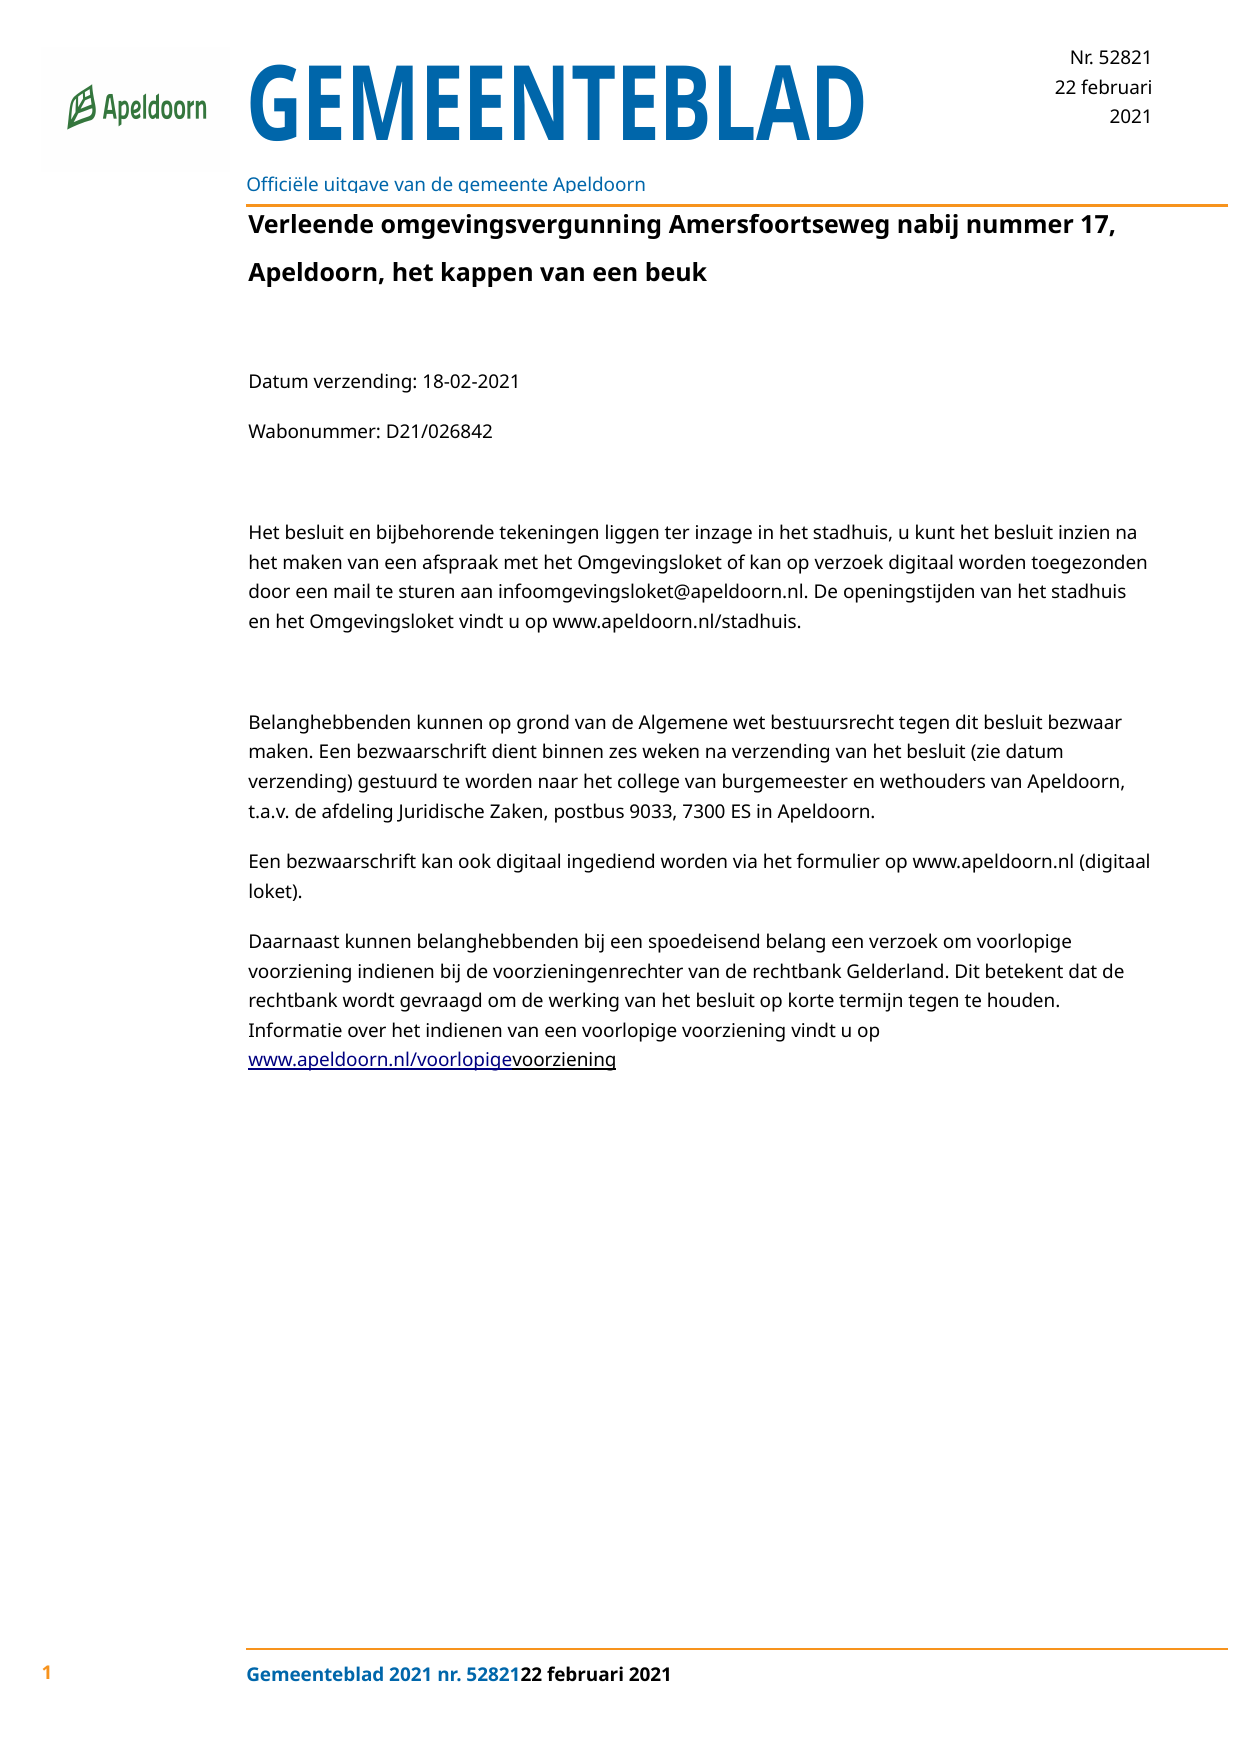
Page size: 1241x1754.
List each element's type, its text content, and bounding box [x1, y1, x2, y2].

text Het besluit en bijbehorende tekeningen liggen ter inzage in het stadhuis, u kunt het besluit inzien na het maken van een afspraak met het Omgevingsloket of kan op verzoek digitaal worden toegezonden door een mail te sturen aan infoomgevingsloket@apeldoorn.nl. De openingstijden van het stadhuis en het Omgevingsloket vindt u op www.apeldoorn.nl/stadhuis. [248, 519, 1152, 634]
text Wabonummer: D21/026842 [248, 419, 1152, 444]
text Belanghebbenden kunnen op grond van de Algemene wet bestuursrecht tegen dit besluit bezwaar maken. Een bezwaarschrift dient binnen zes weken na verzending van het besluit (zie datum verzending) gestuurd te worden naar het college van burgemeester en wethouders van Apeldoorn, t.a.v. de afdeling Juridische Zaken, postbus 9033, 7300 ES in Apeldoorn. [248, 709, 1152, 824]
text Verleende omgevingsvergunning Amersfoortseweg nabij nummer 17, Apeldoorn, het kappen van een beuk [248, 207, 1152, 288]
text Daarnaast kunnen belanghebbenden bij een spoedeisend belang een verzoek om voorlopige voorziening indienen bij de voorzieningenrechter van de rechtbank Gelderland. Dit betekent dat de rechtbank wordt gevraagd om de werking van het besluit op korte termijn tegen te houden. Informatie over het indienen van een voorlopige voorziening vindt u op www.apeldoorn.nl/voorlopigevoorziening [248, 928, 1152, 1072]
text Een bezwaarschrift kan ook digitaal ingediend worden via het formulier op www.apeldoorn.nl (digitaal loket). [248, 848, 1152, 904]
picture [41, 47, 231, 172]
text Datum verzending: 18-02-2021 [248, 368, 1152, 394]
